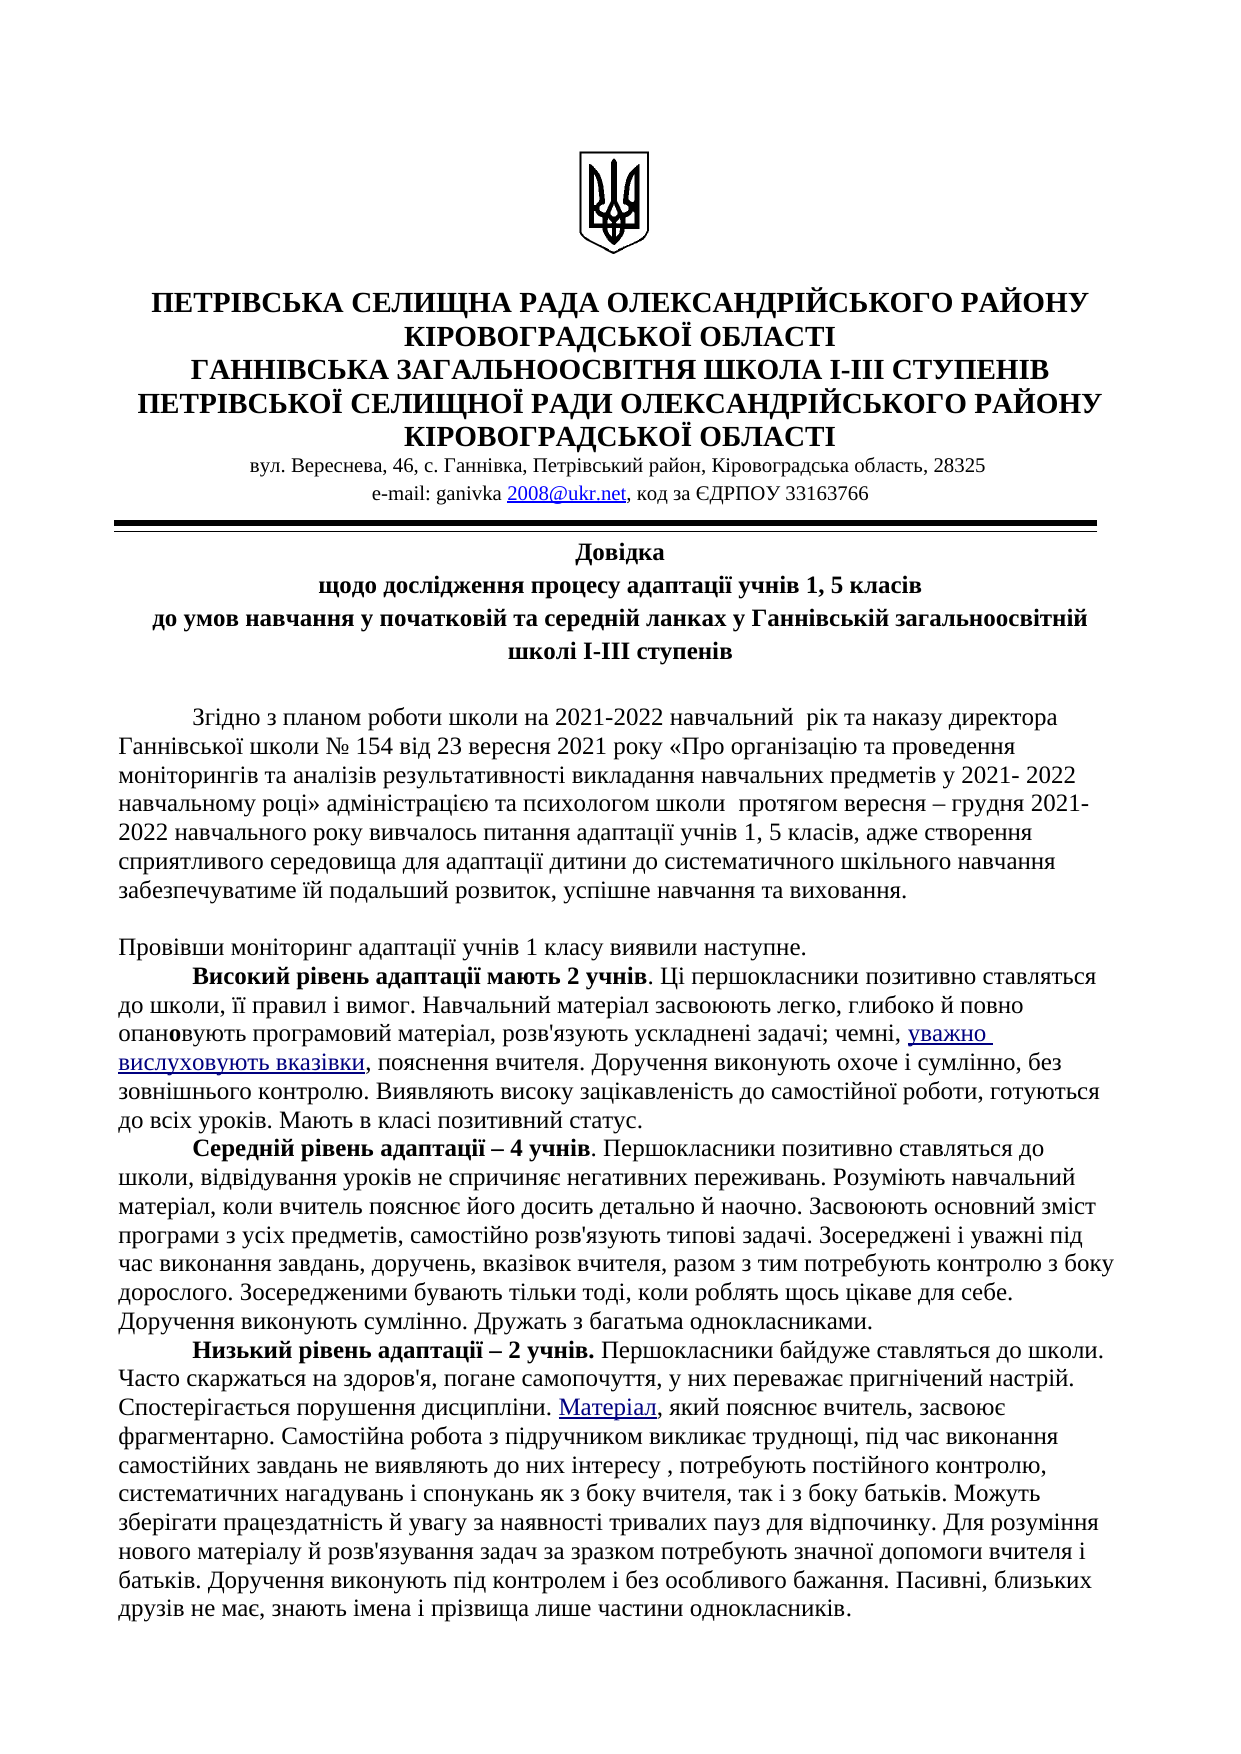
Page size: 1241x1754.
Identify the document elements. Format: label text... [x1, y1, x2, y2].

text Середній рівень адаптації – 4 учнів. Першокласники позитивно ставляться до школи, відвідування уроків не спричиняє негативних переживань. Розуміють навчальний матеріал, коли вчитель пояснює його досить детально й наочно. Засвоюють основний зміст програми з усіх предметів, самостійно розв'язують типові задачі. Зосереджені і уважні під час виконання завдань, доручень, вказівок вчителя, разом з тим потребують контролю з боку дорослого. Зосередженими бувають тільки тоді, коли роблять щось цікаве для себе. Доручення виконують сумлінно. Дружать з багатьма однокласниками. [118, 1133, 1122, 1335]
text ПЕТРІВСЬКОЇ СЕЛИЩНОЇ РАДИ ОЛЕКСАНДРІЙСЬКОГО РАЙОНУ КІРОВОГРАДСЬКОЇ ОБЛАСТІ [118, 386, 1122, 453]
text до умов навчання у початковій та середній ланках у Ганнівській загальноосвітній школі І-ІІІ ступенів [118, 603, 1122, 665]
text Довідка [88, 537, 1122, 566]
text Високий рівень адаптації мають 2 учнів. Ці першокласники позитивно ставляться до школи, її правил і вимог. Навчальний матеріал засвоюють легко, глибоко й повно опановують програмовий матеріал, розв'язують ускладнені задачі; чемні, уважно вислуховують вказівки, пояснення вчителя. Доручення виконують охоче і сумлінно, без зовнішнього контролю. Виявляють високу зацікавленість до самостійної роботи, готуються до всіх уроків. Мають в класі позитивний статус. [118, 961, 1122, 1133]
text ПЕТРІВСЬКА СЕЛИЩНА РАДА ОЛЕКСАНДРІЙСЬКОГО РАЙОНУ КІРОВОГРАДСЬКОЇ ОБЛАСТІ [118, 285, 1122, 352]
text вул. Вереснева, 46, с. Ганнівка, Петрівський район, Кіровоградська область, 28325 [118, 453, 1122, 477]
text ГАННІВСЬКА ЗАГАЛЬНООСВІТНЯ ШКОЛА І-ІІІ СТУПЕНІВ [118, 352, 1122, 386]
text щодо дослідження процесу адаптації учнів 1, 5 класів [118, 570, 1122, 599]
text Провівши моніторинг адаптації учнів 1 класу виявили наступне. [118, 903, 1122, 961]
text Низький рівень адаптації – 2 учнів. Першокласники байдуже ставляться до школи. Часто скаржаться на здоров'я, погане самопочуття, у них переважає пригнічений настрій. Спостерігається порушення дисципліни. Матеріал, який пояснює вчитель, засвоює фрагментарно. Самостійна робота з підручником викликає труднощі, під час виконання самостійних завдань не виявляють до них інтересу , потребують постійного контролю, систематичних нагадувань і спонукань як з боку вчителя, так і з боку батьків. Можуть зберігати працездатність й увагу за наявності тривалих пауз для відпочинку. Для розуміння нового матеріалу й розв'язування задач за зразком потребують значної допомоги вчителя і батьків. Доручення виконують під контролем і без особливого бажання. Пасивні, близьких друзів не має, знають імена і прізвища лише частини однокласників. [118, 1335, 1122, 1622]
text e-mail: ganivka 2008@ukr.net, код за ЄДРПОУ 33163766 [118, 481, 1122, 505]
text Згідно з планом роботи школи на 2021-2022 навчальний рік та наказу директора Ганнівської школи № 154 від 23 вересня 2021 року «Про організацію та проведення моніторингів та аналізів результативності викладання навчальних предметів у 2021- 2022 навчальному році» адміністрацією та психологом школи протягом вересня – грудня 2021-2022 навчального року вивчалось питання адаптації учнів 1, 5 класів, адже створення сприятливого середовища для адаптації дитини до систематичного шкільного навчання забезпечуватиме їй подальший розвиток, успішне навчання та виховання. [118, 702, 1122, 903]
